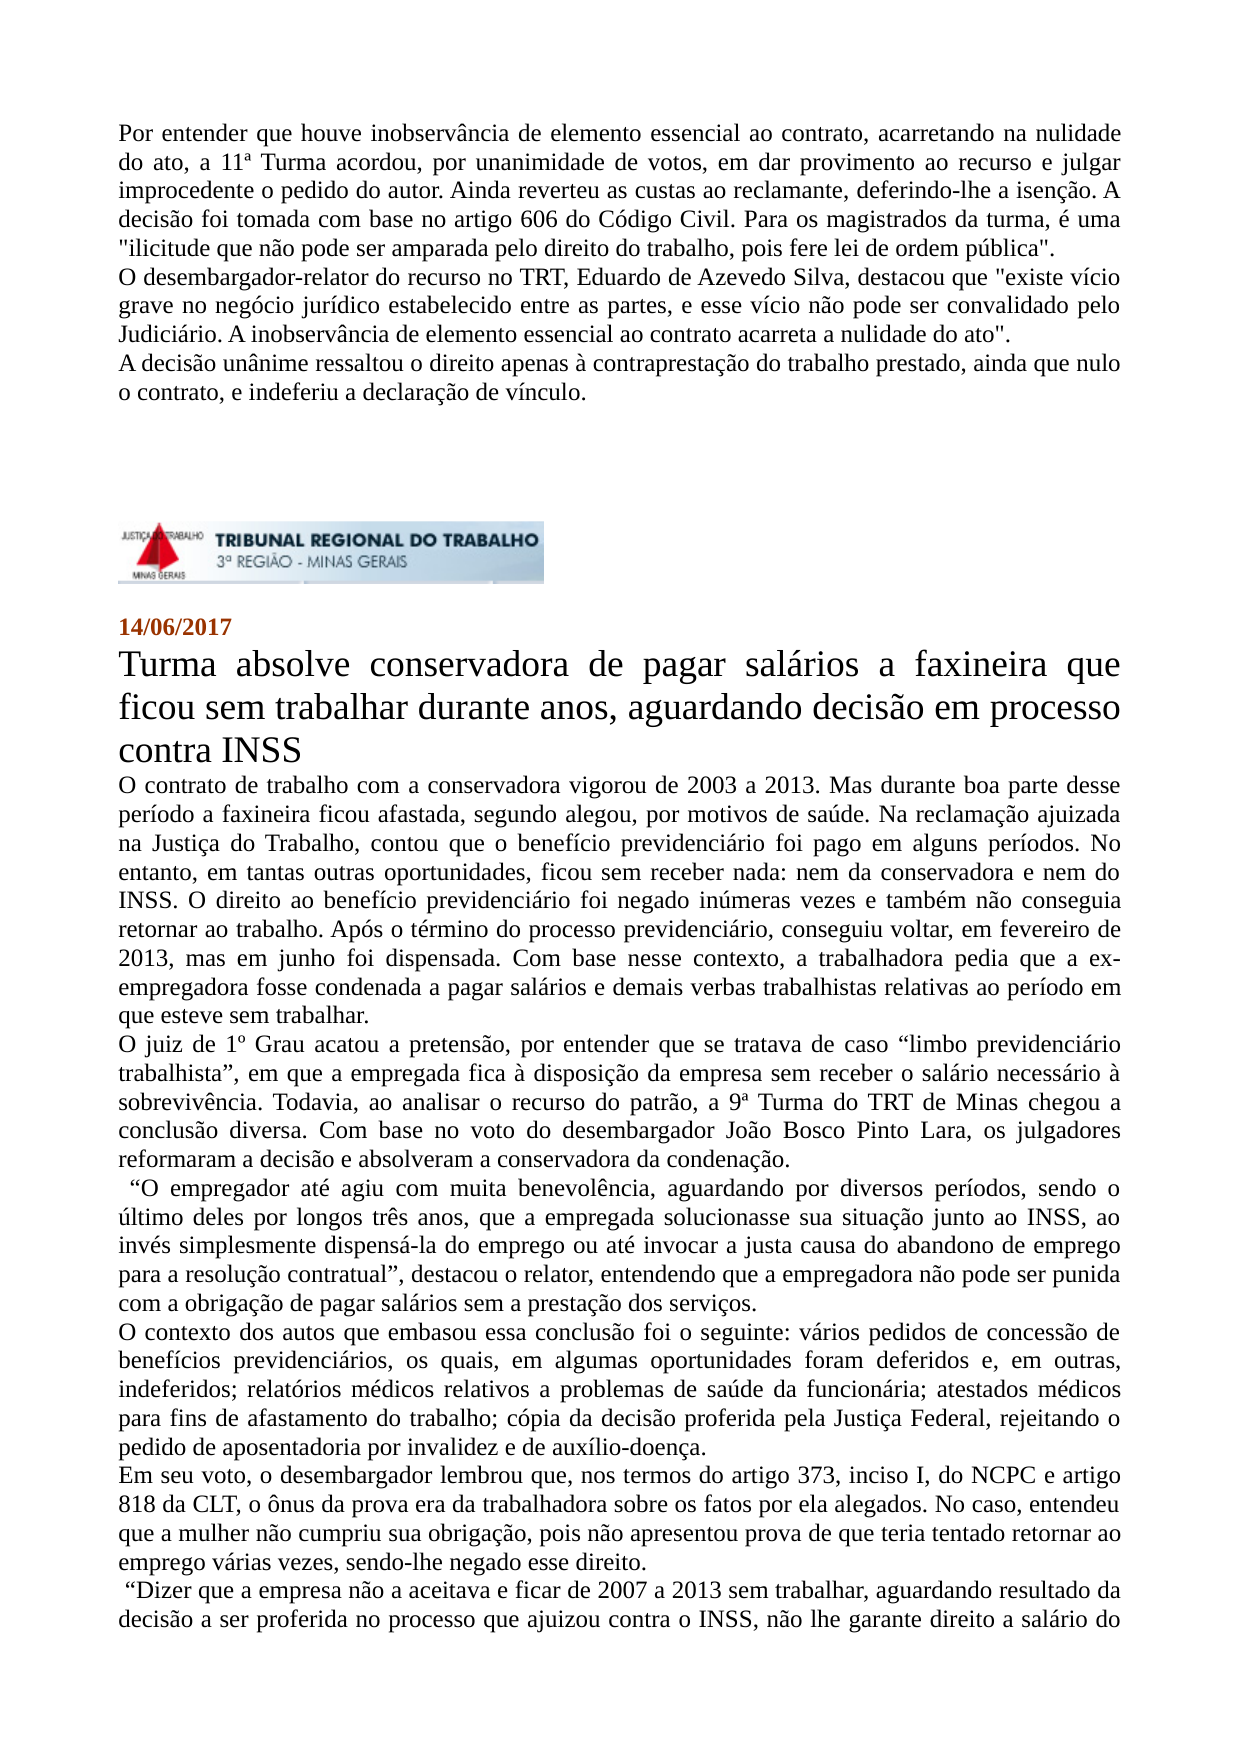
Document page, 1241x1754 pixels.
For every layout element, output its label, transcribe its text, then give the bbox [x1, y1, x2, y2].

text O contexto dos autos que embasou essa conclusão foi o seguinte: vários pedidos de concessão de benefícios previdenciários, os quais, em algumas oportunidades foram deferidos e, em outras, indeferidos; relatórios médicos relativos a problemas de saúde da funcionária; atestados médicos para fins de afastamento do trabalho; cópia da decisão proferida pela Justiça Federal, rejeitando o pedido de aposentadoria por invalidez e de auxílio-doença. [118, 1317, 1122, 1461]
text O desembargador-relator do recurso no TRT, Eduardo de Azevedo Silva, destacou que "existe vício grave no negócio jurídico estabelecido entre as partes, e esse vício não pode ser convalidado pelo Judiciário. A inobservância de elemento essencial ao contrato acarreta a nulidade do ato". [118, 262, 1122, 348]
text Por entender que houve inobservância de elemento essencial ao contrato, acarretando na nulidade do ato, a 11ª Turma acordou, por unanimidade de votos, em dar provimento ao recurso e julgar improcedente o pedido do autor. Ainda reverteu as custas ao reclamante, deferindo-lhe a isenção. A decisão foi tomada com base no artigo 606 do Código Civil. Para os magistrados da turma, é uma "ilicitude que não pode ser amparada pelo direito do trabalho, pois fere lei de ordem pública". [118, 118, 1122, 262]
text “Dizer que a empresa não a aceitava e ficar de 2007 a 2013 sem trabalhar, aguardando resultado da decisão a ser proferida no processo que ajuizou contra o INSS, não lhe garante direito a salário do [118, 1576, 1122, 1633]
text “O empregador até agiu com muita benevolência, aguardando por diversos períodos, sendo o último deles por longos três anos, que a empregada solucionasse sua situação junto ao INSS, ao invés simplesmente dispensá-la do emprego ou até invocar a justa causa do abandono de emprego para a resolução contratual”, destacou o relator, entendendo que a empregadora não pode ser punida com a obrigação de pagar salários sem a prestação dos serviços. [118, 1173, 1122, 1317]
text Em seu voto, o desembargador lembrou que, nos termos do artigo 373, inciso I, do NCPC e artigo 818 da CLT, o ônus da prova era da trabalhadora sobre os fatos por ela alegados. No caso, entendeu que a mulher não cumpriu sua obrigação, pois não apresentou prova de que teria tentado retornar ao emprego várias vezes, sendo-lhe negado esse direito. [118, 1461, 1122, 1576]
text Turma absolve conservadora de pagar salários a faxineira que ficou sem trabalhar durante anos, aguardando decisão em processo contra INSS [118, 641, 1122, 771]
text O juiz de 1º Grau acatou a pretensão, por entender que se tratava de caso “limbo previdenciário trabalhista”, em que a empregada fica à disposição da empresa sem receber o salário necessário à sobrevivência. Todavia, ao analisar o recurso do patrão, a 9ª Turma do TRT de Minas chegou a conclusão diversa. Com base no voto do desembargador João Bosco Pinto Lara, os julgadores reformaram a decisão e absolveram a conservadora da condenação. [118, 1029, 1122, 1173]
text A decisão unânime ressaltou o direito apenas à contraprestação do trabalho prestado, ainda que nulo o contrato, e indeferiu a declaração de vínculo. [118, 348, 1122, 406]
text 14/06/2017 [118, 612, 1122, 641]
text O contrato de trabalho com a conservadora vigorou de 2003 a 2013. Mas durante boa parte desse período a faxineira ficou afastada, segundo alegou, por motivos de saúde. Na reclamação ajuizada na Justiça do Trabalho, contou que o benefício previdenciário foi pago em alguns períodos. No entanto, em tantas outras oportunidades, ficou sem receber nada: nem da conservadora e nem do INSS. O direito ao benefício previdenciário foi negado inúmeras vezes e também não conseguia retornar ao trabalho. Após o término do processo previdenciário, conseguiu voltar, em fevereiro de 2013, mas em junho foi dispensada. Com base nesse contexto, a trabalhadora pedia que a ex-empregadora fosse condenada a pagar salários e demais verbas trabalhistas relativas ao período em que esteve sem trabalhar. [118, 771, 1122, 1029]
picture [118, 520, 544, 584]
